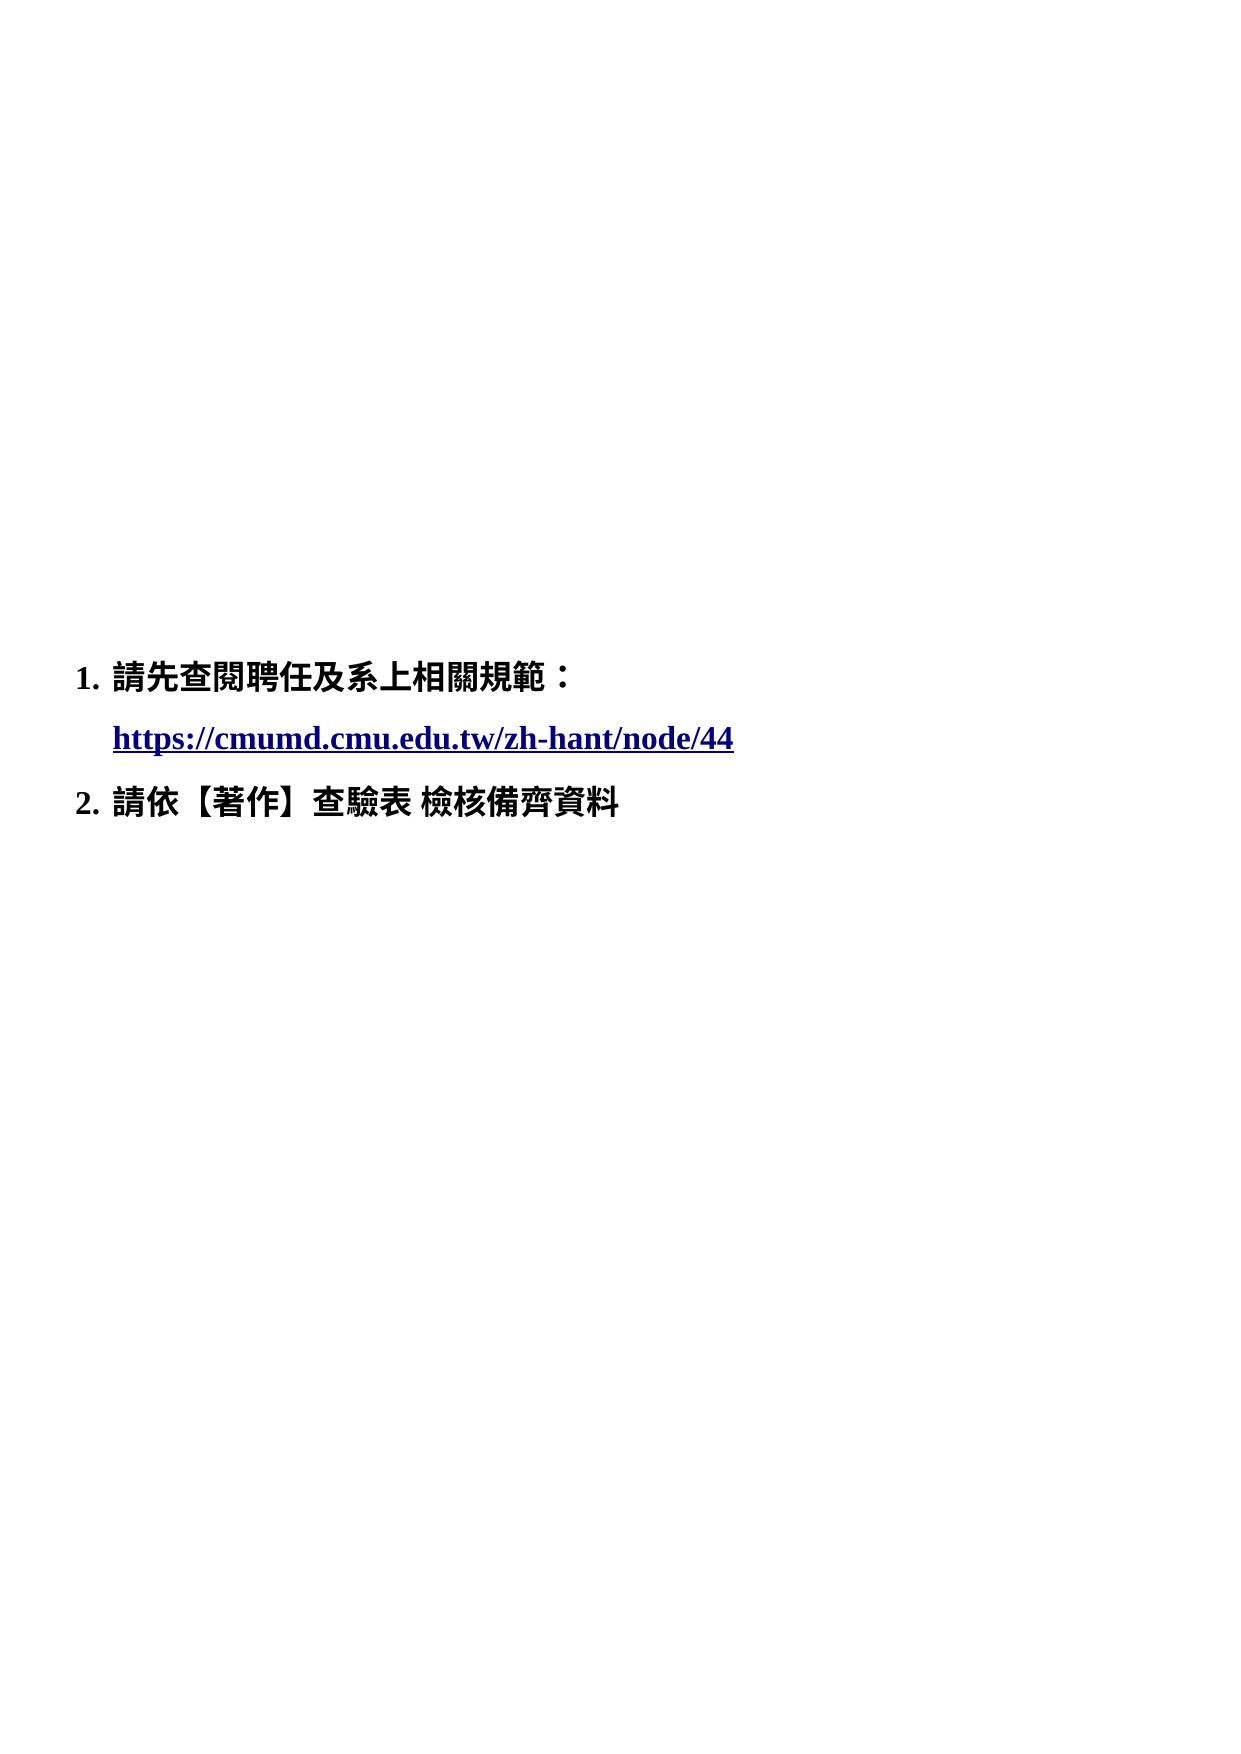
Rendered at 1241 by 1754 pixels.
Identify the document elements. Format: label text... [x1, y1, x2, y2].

list 請先查閱聘任及系上相關規範： [75, 633, 1165, 696]
text https://cmumd.cmu.edu.tw/zh-hant/node/44 [112, 696, 1165, 758]
list 請依【著作】查驗表 檢核備齊資料 [75, 758, 1165, 821]
